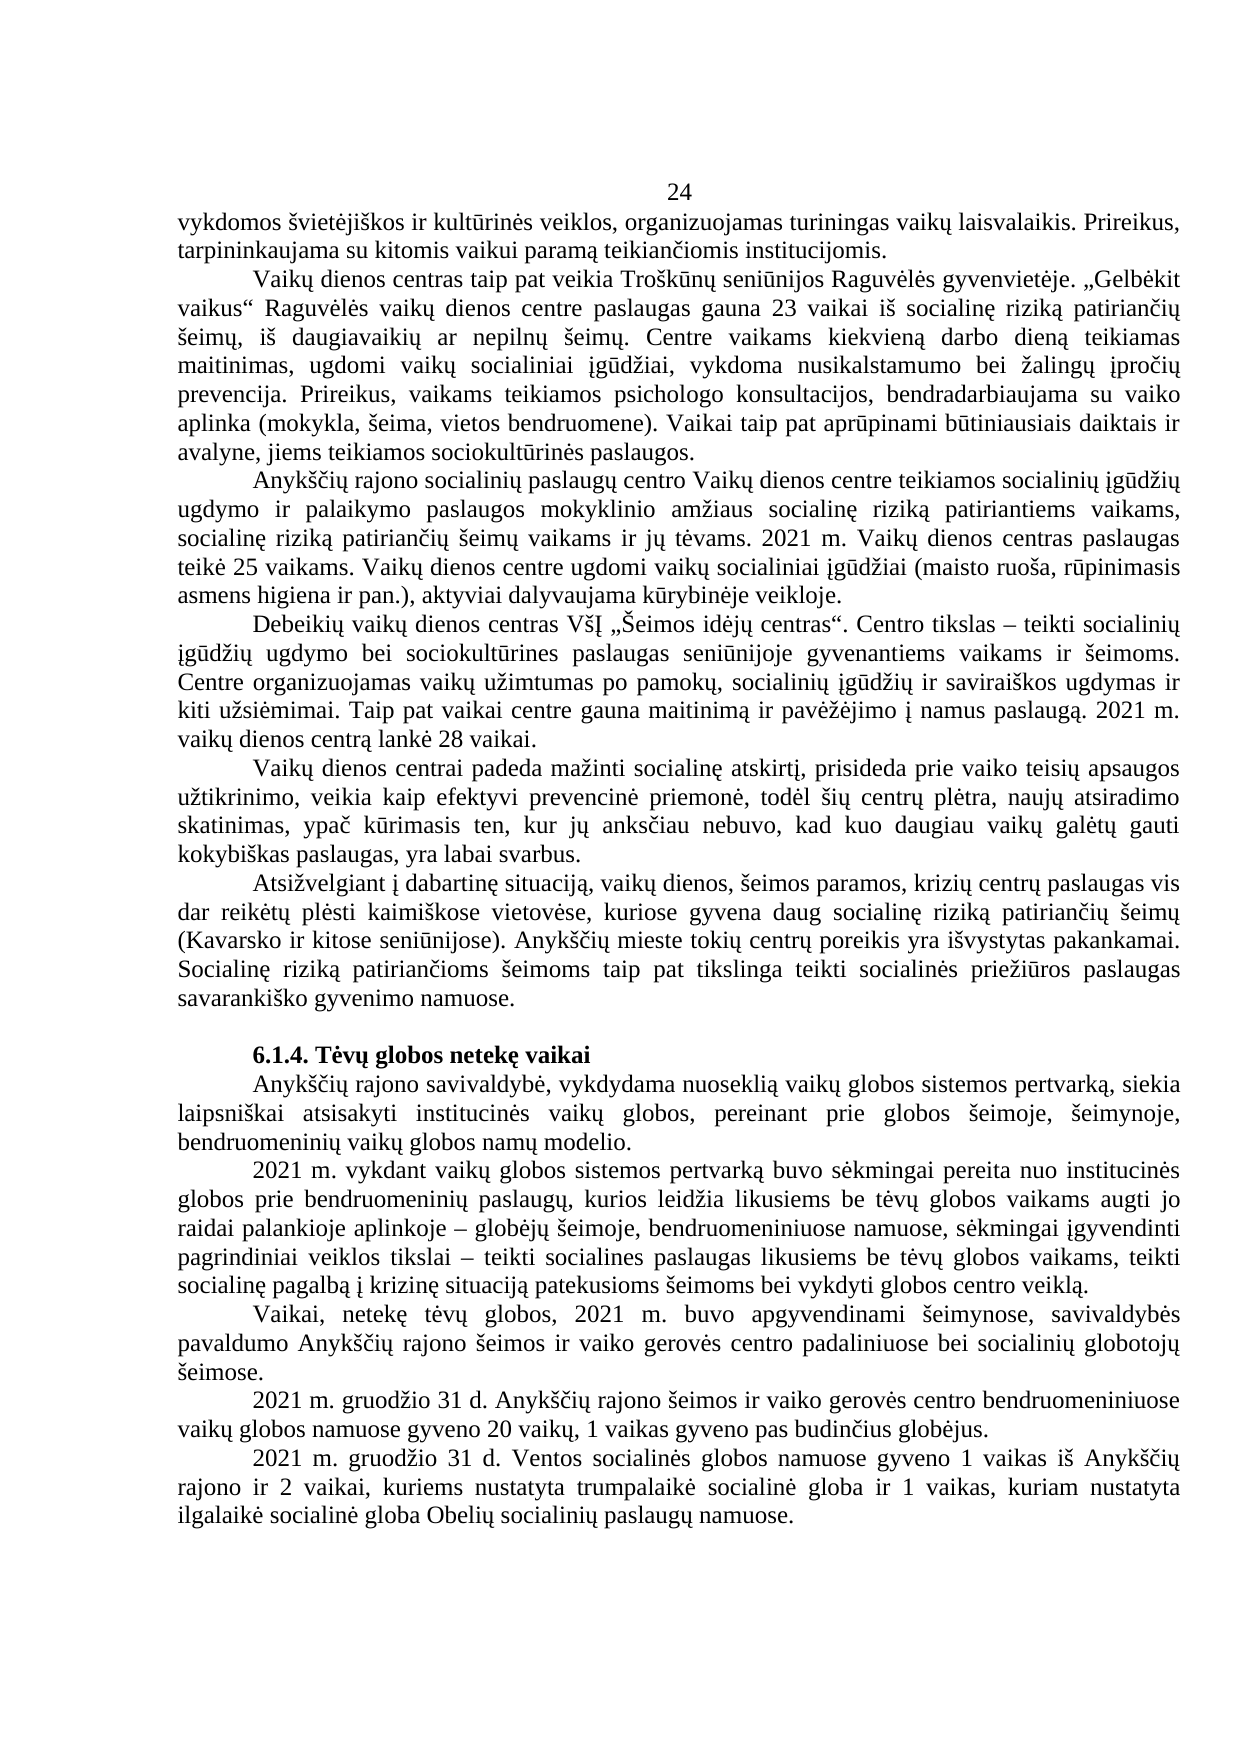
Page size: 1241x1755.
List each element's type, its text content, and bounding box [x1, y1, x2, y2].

text 2021 m. gruodžio 31 d. Anykščių rajono šeimos ir vaiko gerovės centro bendruomeniniuose vaikų globos namuose gyveno 20 vaikų, 1 vaikas gyveno pas budinčius globėjus. [177, 1385, 1181, 1443]
text Anykščių rajono socialinių paslaugų centro Vaikų dienos centre teikiamos socialinių įgūdžių ugdymo ir palaikymo paslaugos mokyklinio amžiaus socialinę riziką patiriantiems vaikams, socialinę riziką patiriančių šeimų vaikams ir jų tėvams. 2021 m. Vaikų dienos centras paslaugas teikė 25 vaikams. Vaikų dienos centre ugdomi vaikų socialiniai įgūdžiai (maisto ruoša, rūpinimasis asmens higiena ir pan.), aktyviai dalyvaujama kūrybinėje veikloje. [177, 465, 1181, 609]
text 6.1.4. Tėvų globos netekę vaikai [177, 1040, 1181, 1069]
text Vaikai, netekę tėvų globos, 2021 m. buvo apgyvendinami šeimynose, savivaldybės pavaldumo Anykščių rajono šeimos ir vaiko gerovės centro padaliniuose bei socialinių globotojų šeimose. [177, 1299, 1181, 1385]
text 2021 m. gruodžio 31 d. Ventos socialinės globos namuose gyveno 1 vaikas iš Anykščių rajono ir 2 vaikai, kuriems nustatyta trumpalaikė socialinė globa ir 1 vaikas, kuriam nustatyta ilgalaikė socialinė globa Obelių socialinių paslaugų namuose. [177, 1443, 1181, 1529]
text Atsižvelgiant į dabartinę situaciją, vaikų dienos, šeimos paramos, krizių centrų paslaugas vis dar reikėtų plėsti kaimiškose vietovėse, kuriose gyvena daug socialinę riziką patiriančių šeimų (Kavarsko ir kitose seniūnijose). Anykščių mieste tokių centrų poreikis yra išvystytas pakankamai. Socialinę riziką patiriančioms šeimoms taip pat tikslinga teikti socialinės priežiūros paslaugas savarankiško gyvenimo namuose. [177, 868, 1181, 1012]
text 2021 m. vykdant vaikų globos sistemos pertvarką buvo sėkmingai pereita nuo institucinės globos prie bendruomeninių paslaugų, kurios leidžia likusiems be tėvų globos vaikams augti jo raidai palankioje aplinkoje – globėjų šeimoje, bendruomeniniuose namuose, sėkmingai įgyvendinti pagrindiniai veiklos tikslai – teikti socialines paslaugas likusiems be tėvų globos vaikams, teikti socialinę pagalbą į krizinę situaciją patekusioms šeimoms bei vykdyti globos centro veiklą. [177, 1155, 1181, 1299]
text Vaikų dienos centrai padeda mažinti socialinę atskirtį, prisideda prie vaiko teisių apsaugos užtikrinimo, veikia kaip efektyvi prevencinė priemonė, todėl šių centrų plėtra, naujų atsiradimo skatinimas, ypač kūrimasis ten, kur jų anksčiau nebuvo, kad kuo daugiau vaikų galėtų gauti kokybiškas paslaugas, yra labai svarbus. [177, 753, 1181, 868]
text Vaikų dienos centras taip pat veikia Troškūnų seniūnijos Raguvėlės gyvenvietėje. „Gelbėkit vaikus“ Raguvėlės vaikų dienos centre paslaugas gauna 23 vaikai iš socialinę riziką patiriančių šeimų, iš daugiavaikių ar nepilnų šeimų. Centre vaikams kiekvieną darbo dieną teikiamas maitinimas, ugdomi vaikų socialiniai įgūdžiai, vykdoma nusikalstamumo bei žalingų įpročių prevencija. Prireikus, vaikams teikiamos psichologo konsultacijos, bendradarbiaujama su vaiko aplinka (mokykla, šeima, vietos bendruomene). Vaikai taip pat aprūpinami būtiniausiais daiktais ir avalyne, jiems teikiamos sociokultūrinės paslaugos. [177, 264, 1181, 465]
text Anykščių rajono savivaldybė, vykdydama nuoseklią vaikų globos sistemos pertvarką, siekia laipsniškai atsisakyti institucinės vaikų globos, pereinant prie globos šeimoje, šeimynoje, bendruomeninių vaikų globos namų modelio. [177, 1069, 1181, 1155]
text Debeikių vaikų dienos centras VšĮ „Šeimos idėjų centras“. Centro tikslas – teikti socialinių įgūdžių ugdymo bei sociokultūrines paslaugas seniūnijoje gyvenantiems vaikams ir šeimoms. Centre organizuojamas vaikų užimtumas po pamokų, socialinių įgūdžių ir saviraiškos ugdymas ir kiti užsiėmimai. Taip pat vaikai centre gauna maitinimą ir pavėžėjimo į namus paslaugą. 2021 m. vaikų dienos centrą lankė 28 vaikai. [177, 609, 1181, 753]
text vykdomos švietėjiškos ir kultūrinės veiklos, organizuojamas turiningas vaikų laisvalaikis. Prireikus, tarpininkaujama su kitomis vaikui paramą teikiančiomis institucijomis. [177, 207, 1181, 264]
